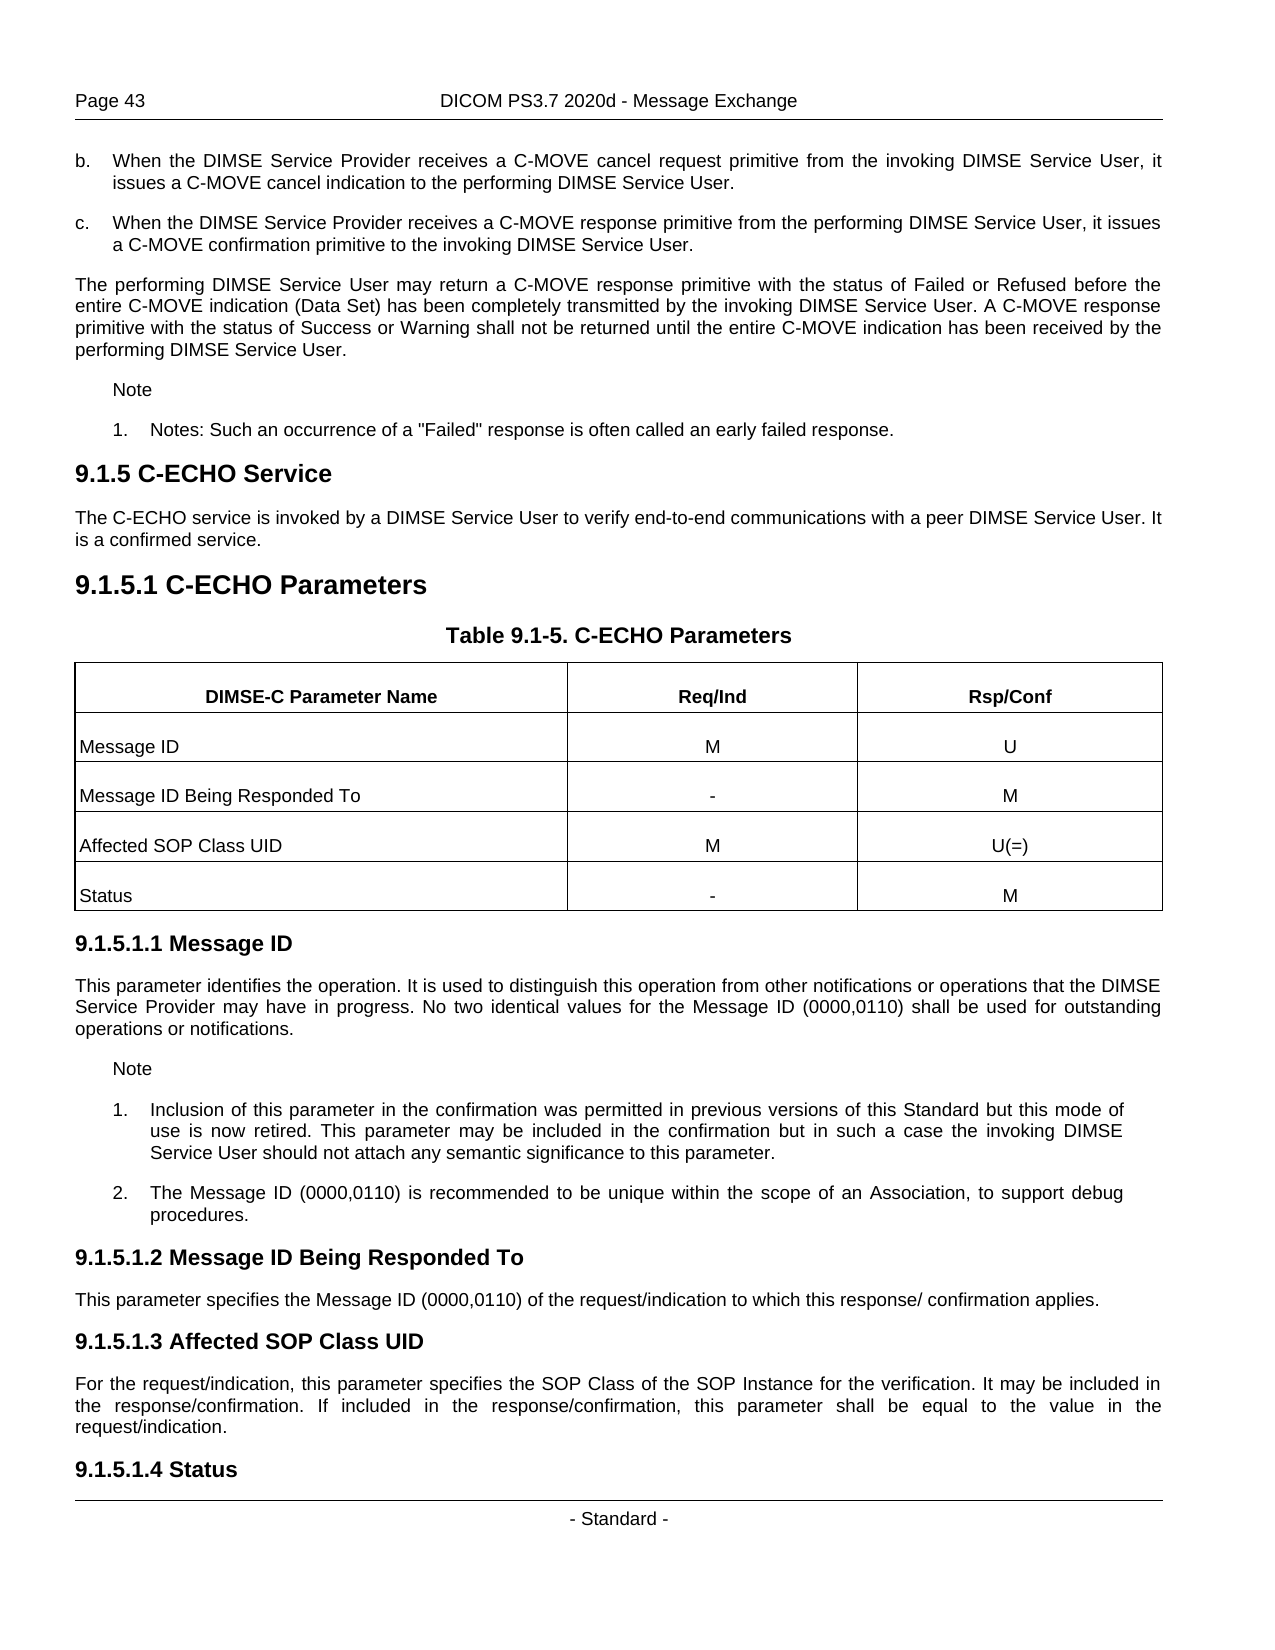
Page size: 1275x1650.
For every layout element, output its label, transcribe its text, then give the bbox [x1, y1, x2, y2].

text For the request/indication, this parameter specifies the SOP Class of the SOP Instance for the verification. It may be included in the response/confirmation. If included in the response/confirmation, this parameter shall be equal to the value in the request/indication. [75, 1373, 1162, 1438]
text 1. Notes: Such an occurrence of a "Failed" response is often called an early failed response. [112, 419, 1125, 441]
text This parameter specifies the Message ID (0000,0110) of the request/indication to which this response/ confirmation applies. [75, 1288, 1162, 1310]
text c. When the DIMSE Service Provider receives a C-MOVE response primitive from the performing DIMSE Service User, it issues a C-MOVE confirmation primitive to the invoking DIMSE Service User. [75, 212, 1162, 255]
table_cell Message ID Being Responded To [76, 762, 567, 811]
table_header Req/Ind [568, 663, 857, 712]
text The C-ECHO service is invoked by a DIMSE Service User to verify end-to-end communications with a peer DIMSE Service User. It is a confirmed service. [75, 507, 1162, 550]
table_cell M [858, 762, 1162, 811]
table_cell - [568, 762, 857, 811]
text 9.1.5.1.2 Message ID Being Responded To [75, 1244, 1162, 1269]
text This parameter identifies the operation. It is used to distinguish this operation from other notifications or operations that the DIMSE Service Provider may have in progress. No two identical values for the Message ID (0000,0110) shall be used for outstanding operations or notifications. [75, 975, 1162, 1039]
text The performing DIMSE Service User may return a C-MOVE response primitive with the status of Failed or Refused before the entire C-MOVE indication (Data Set) has been completely transmitted by the invoking DIMSE Service User. A C-MOVE response primitive with the status of Success or Warning shall not be returned until the entire C-MOVE indication has been received by the performing DIMSE Service User. [75, 274, 1162, 360]
table_cell M [568, 713, 857, 761]
text 9.1.5.1.1 Message ID [75, 930, 1162, 956]
text 9.1.5.1.4 Status [75, 1457, 1162, 1482]
table_cell Message ID [76, 713, 567, 761]
table_cell M [858, 862, 1162, 910]
text 2. The Message ID (0000,0110) is recommended to be unique within the scope of an Association, to support debug procedures. [112, 1182, 1125, 1225]
text Table 9.1-5. C-ECHO Parameters [75, 622, 1162, 648]
text Note [112, 379, 1125, 400]
text 1. Inclusion of this parameter in the confirmation was permitted in previous versions of this Standard but this mode of use is now retired. This parameter may be included in the confirmation but in such a case the invoking DIMSE Service User should not attach any semantic significance to this parameter. [112, 1098, 1125, 1163]
table_cell - [568, 862, 857, 910]
text 9.1.5 C-ECHO Service [75, 459, 1162, 488]
table_cell Affected SOP Class UID [76, 812, 567, 861]
text b. When the DIMSE Service Provider receives a C-MOVE cancel request primitive from the invoking DIMSE Service User, it issues a C-MOVE cancel indication to the performing DIMSE Service User. [75, 150, 1162, 193]
table_cell U(=) [858, 812, 1162, 861]
text 9.1.5.1 C-ECHO Parameters [75, 569, 1162, 600]
text 9.1.5.1.3 Affected SOP Class UID [75, 1329, 1162, 1354]
table_header DIMSE-C Parameter Name [76, 663, 567, 712]
table_header Rsp/Conf [858, 663, 1162, 712]
table_cell U [858, 713, 1162, 761]
table_cell Status [76, 862, 567, 910]
table_cell M [568, 812, 857, 861]
text Note [112, 1058, 1125, 1080]
